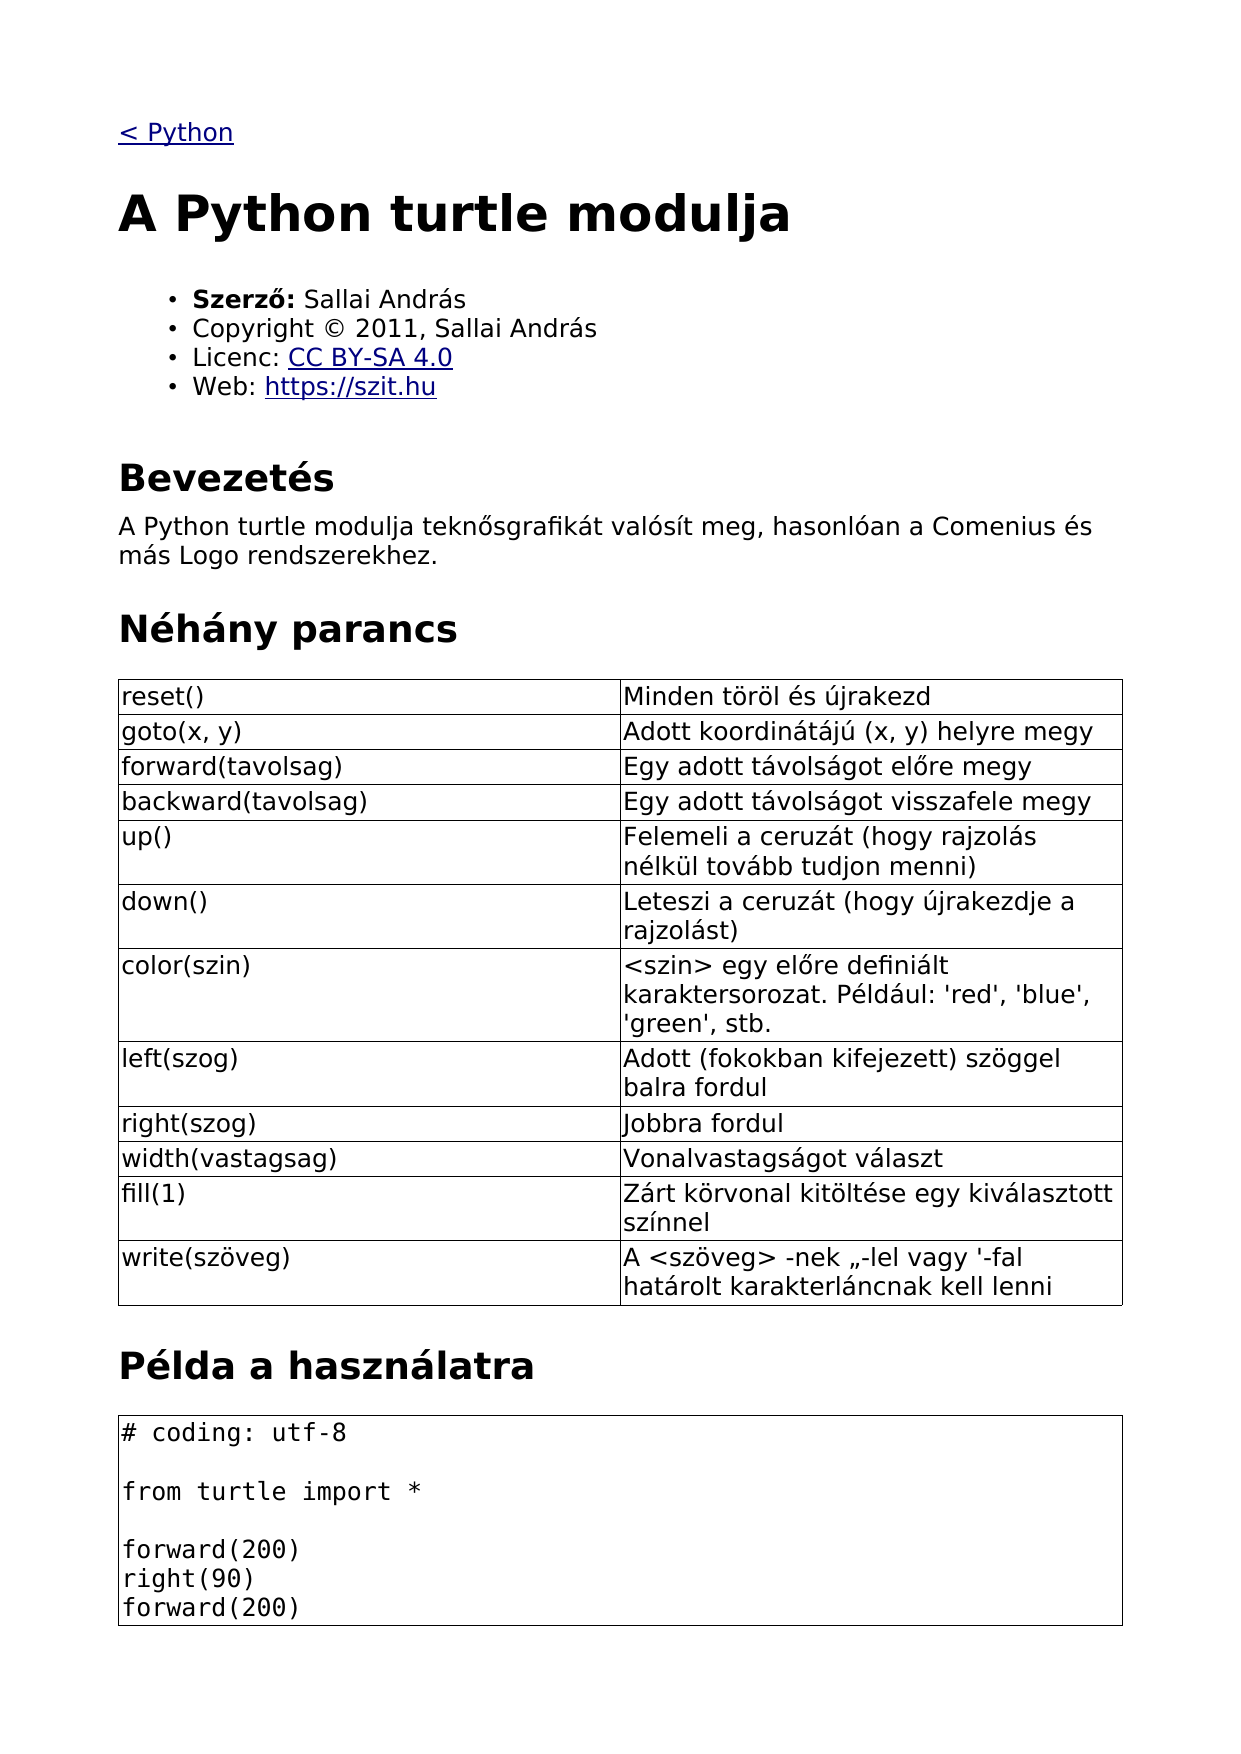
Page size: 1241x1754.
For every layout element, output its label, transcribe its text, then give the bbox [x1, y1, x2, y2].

list Szerző: Sallai András [177, 285, 1122, 314]
table_cell Egy adott távolságot előre megy [621, 750, 1122, 784]
table_cell Jobbra fordul [621, 1107, 1122, 1141]
table_cell down() [119, 885, 620, 948]
table_cell A <szöveg> ­-nek „-lel vagy '­-fal határolt karakterláncnak kell lenni [621, 1241, 1122, 1304]
table_header reset() [119, 680, 620, 714]
list Licenc: CC BY-SA 4.0 [177, 343, 1122, 372]
table_cell color(szin) [119, 949, 620, 1041]
list Copyright © 2011, Sallai András [177, 314, 1122, 343]
table_header # coding: utf-8 from turtle import * forward(200) right(90) forward(200) [119, 1416, 1122, 1625]
table_cell up() [119, 821, 620, 884]
subtitle A Python turtle modulja [118, 185, 1122, 243]
table_cell Vonalvastagságot választ [621, 1142, 1122, 1176]
subtitle Példa a használatra [118, 1344, 1122, 1388]
table_cell backward(tavolsag) [119, 785, 620, 819]
table_cell goto(x, y) [119, 715, 620, 749]
table_cell Adott koordinátájú (x, y) helyre megy [621, 715, 1122, 749]
table_cell Adott (fokokban kifejezett) szöggel balra fordul [621, 1042, 1122, 1106]
table_cell Zárt körvonal kitöltése egy kiválasztott színnel [621, 1177, 1122, 1240]
table_cell left(szog) [119, 1042, 620, 1106]
subtitle Néhány parancs [118, 608, 1122, 652]
table_header Minden töröl és újrakezd [621, 680, 1122, 714]
text A Python turtle modulja teknősgrafikát valósít meg, hasonlóan a Comenius és más Logo rendszerekhez. [118, 512, 1122, 571]
table_cell write(szöveg) [119, 1241, 620, 1304]
table_cell Egy adott távolságot visszafele megy [621, 785, 1122, 819]
table_cell <szin> egy előre definiált karaktersorozat. Például: 'red', 'blue', 'green', stb. [621, 949, 1122, 1041]
text < Python [118, 118, 1122, 147]
list Web: https://szit.hu [177, 372, 1122, 402]
table_cell forward(tavolsag) [119, 750, 620, 784]
table_cell right(szog) [119, 1107, 620, 1141]
table_cell Felemeli a ceruzát (hogy rajzolás nélkül tovább tudjon menni) [621, 821, 1122, 884]
table_cell width(vastagsag) [119, 1142, 620, 1176]
table_cell fill(1) [119, 1177, 620, 1240]
table_cell Leteszi a ceruzát (hogy újrakezdje a rajzolást) [621, 885, 1122, 948]
subtitle Bevezetés [118, 456, 1122, 500]
